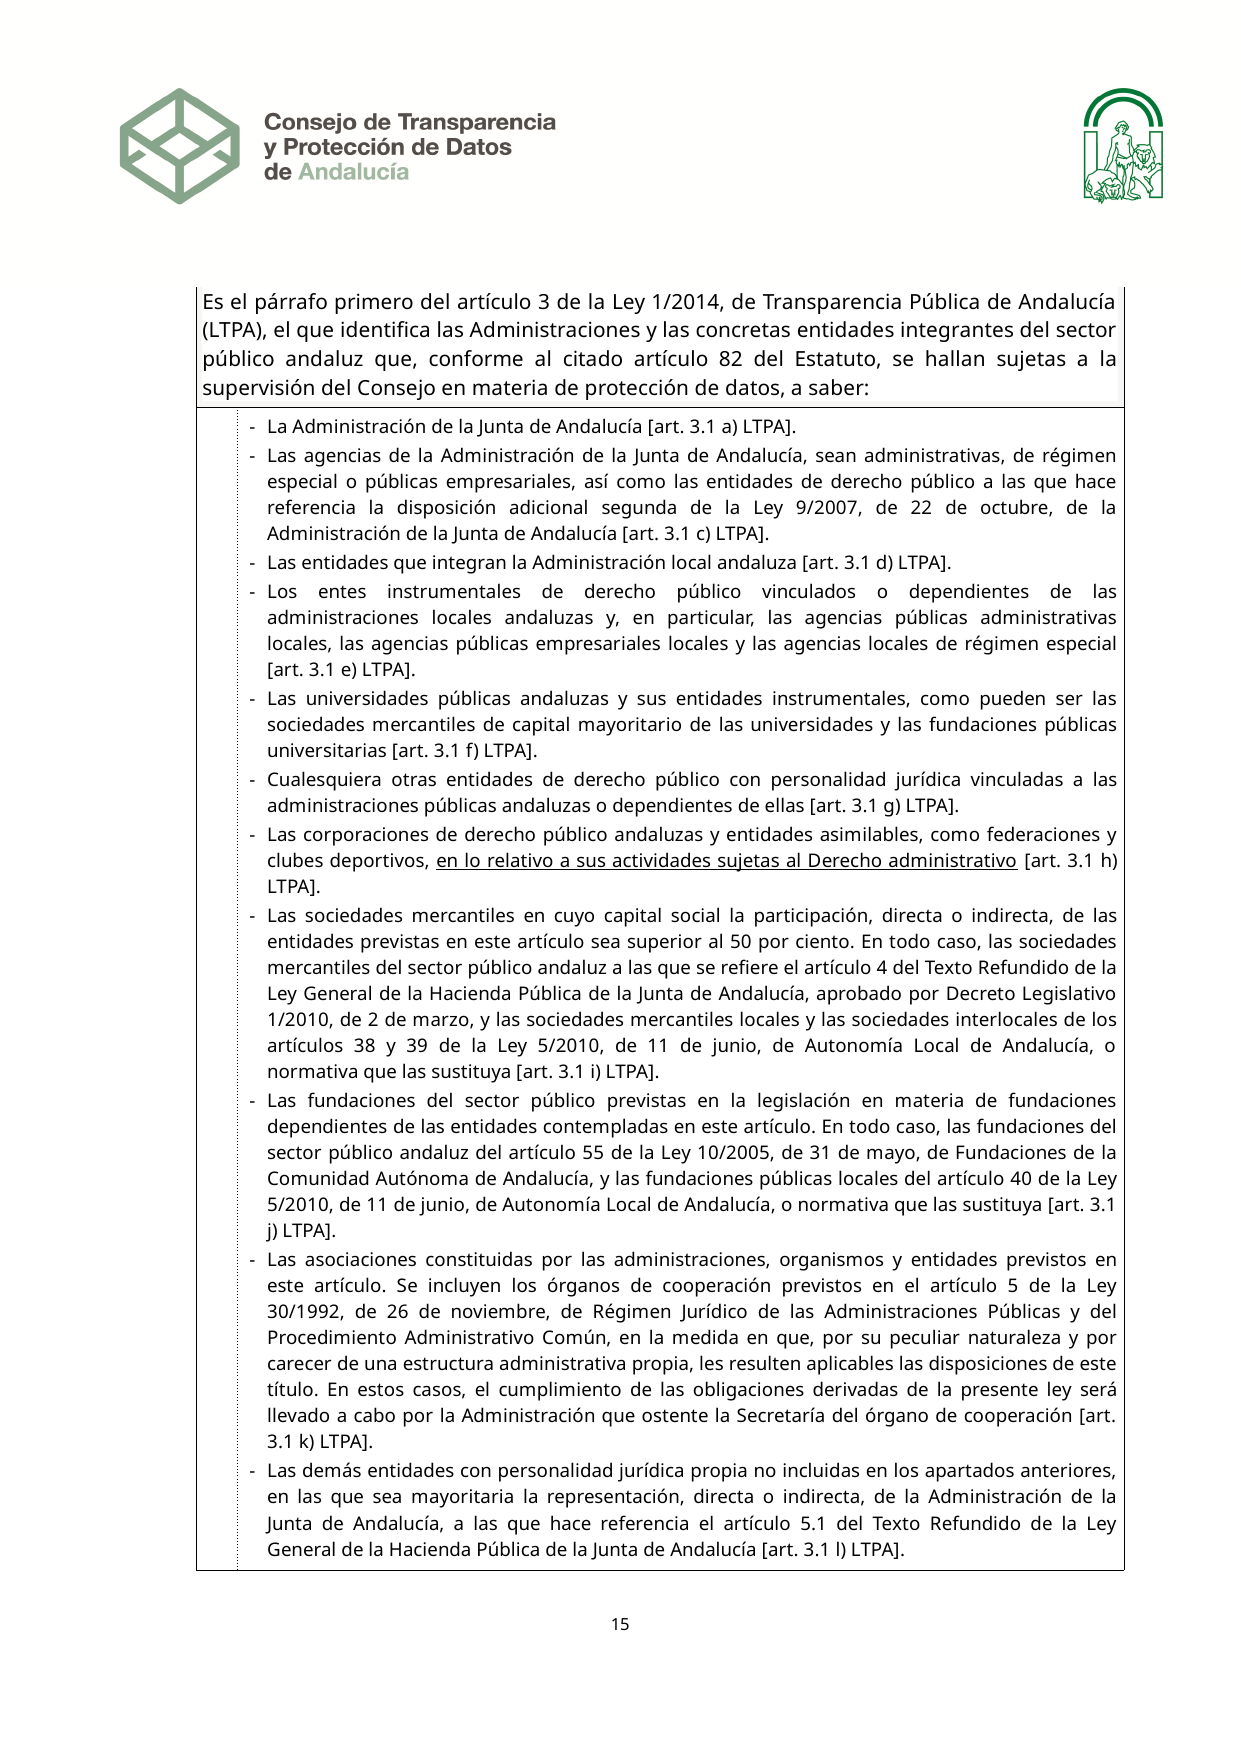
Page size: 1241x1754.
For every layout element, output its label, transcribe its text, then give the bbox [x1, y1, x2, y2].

table_cell [197, 408, 237, 1570]
table_cell Es el párrafo primero del artículo 3 de la Ley 1/2014, de Transparencia Pública de Andalucía (LTPA), el que identifica las Administraciones y las concretas entidades integrantes del sector público andaluz que, conforme al citado artículo 82 del Estatuto, se hallan sujetas a la supervisión del Consejo en materia de protección de datos, a saber: [197, 287, 1124, 407]
table_cell - La Administración de la Junta de Andalucía [art. 3.1 a) LTPA]. - Las agencias de la Administración de la Junta de Andalucía, sean administrativas, de régimen especial o públicas empresariales, así como las entidades de derecho público a las que hace referencia la disposición adicional segunda de la Ley 9/2007, de 22 de octubre, de la Administración de la Junta de Andalucía [art. 3.1 c) LTPA]. - Las entidades que integran la Administración local andaluza [art. 3.1 d) LTPA]. - Los entes instrumentales de derecho público vinculados o dependientes de las administraciones locales andaluzas y, en particular, las agencias públicas administrativas locales, las agencias públicas empresariales locales y las agencias locales de régimen especial [art. 3.1 e) LTPA]. - Las universidades públicas andaluzas y sus entidades instrumentales, como pueden ser las sociedades mercantiles de capital mayoritario de las universidades y las fundaciones públicas universitarias [art. 3.1 f) LTPA]. - Cualesquiera otras entidades de derecho público con personalidad jurídica vinculadas a las administraciones públicas andaluzas o dependientes de ellas [art. 3.1 g) LTPA]. - Las corporaciones de derecho público andaluzas y entidades asimilables, como federaciones y clubes deportivos, en lo relativo a sus actividades sujetas al Derecho administrativo [art. 3.1 h) LTPA]. - Las sociedades mercantiles en cuyo capital social la participación, directa o indirecta, de las entidades previstas en este artículo sea superior al 50 por ciento. En todo caso, las sociedades mercantiles del sector público andaluz a las que se refiere el artículo 4 del Texto Refundido de la Ley General de la Hacienda Pública de la Junta de Andalucía, aprobado por Decreto Legislativo 1/2010, de 2 de marzo, y las sociedades mercantiles locales y las sociedades interlocales de los artículos 38 y 39 de la Ley 5/2010, de 11 de junio, de Autonomía Local de Andalucía, o normativa que las sustituya [art. 3.1 i) LTPA]. - Las fundaciones del sector público previstas en la legislación en materia de fundaciones dependientes de las entidades contempladas en este artículo. En todo caso, las fundaciones del sector público andaluz del artículo 55 de la Ley 10/2005, de 31 de mayo, de Fundaciones de la Comunidad Autónoma de Andalucía, y las fundaciones públicas locales del artículo 40 de la Ley 5/2010, de 11 de junio, de Autonomía Local de Andalucía, o normativa que las sustituya [art. 3.1 j) LTPA]. - Las asociaciones constituidas por las administraciones, organismos y entidades previstos en este artículo. Se incluyen los órganos de cooperación previstos en el artículo 5 de la Ley 30/1992, de 26 de noviembre, de Régimen Jurídico de las Administraciones Públicas y del Procedimiento Administrativo Común, en la medida en que, por su peculiar naturaleza y por carecer de una estructura administrativa propia, les resulten aplicables las disposiciones de este título. En estos casos, el cumplimiento de las obligaciones derivadas de la presente ley será llevado a cabo por la Administración que ostente la Secretaría del órgano de cooperación [art. 3.1 k) LTPA]. - Las demás entidades con personalidad jurídica propia no incluidas en los apartados anteriores, en las que sea mayoritaria la representación, directa o indirecta, de la Administración de la Junta de Andalucía, a las que hace referencia el artículo 5.1 del Texto Refundido de la Ley General de la Hacienda Pública de la Junta de Andalucía [art. 3.1 l) LTPA]. [238, 408, 1124, 1570]
